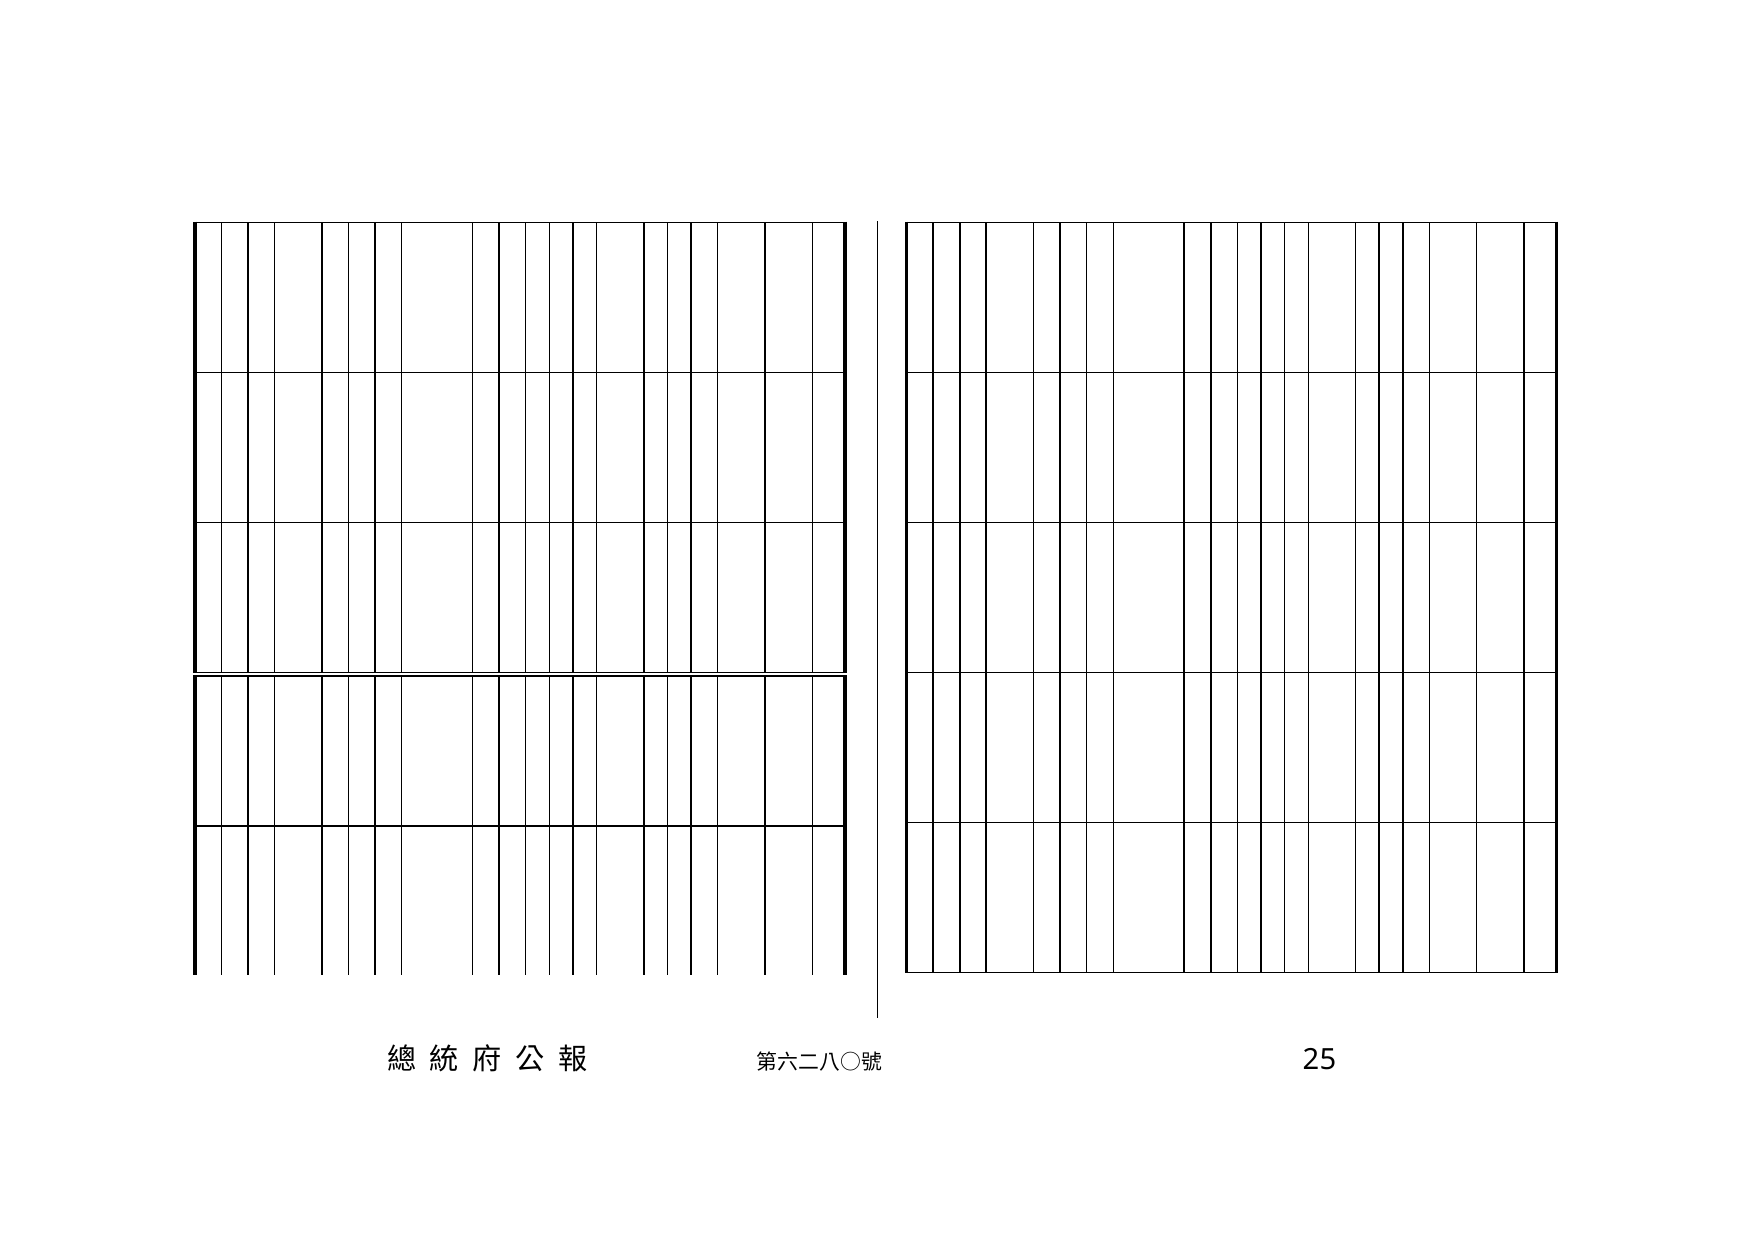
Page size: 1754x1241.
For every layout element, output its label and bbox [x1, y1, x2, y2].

table_cell [1453, 823, 1476, 972]
table_cell [1262, 223, 1284, 372]
table_cell [1161, 223, 1183, 372]
table_cell [1087, 373, 1113, 522]
table_cell [1430, 373, 1453, 522]
table_cell [402, 373, 425, 522]
table_cell [1114, 823, 1137, 972]
table_cell [961, 673, 985, 822]
table_header [692, 677, 717, 825]
table_cell [1238, 673, 1260, 822]
table_cell [908, 523, 932, 672]
table_cell [1453, 223, 1476, 372]
table_cell [574, 827, 596, 975]
table_cell [1380, 223, 1402, 372]
table_cell [1010, 373, 1033, 522]
table_cell [1212, 373, 1237, 522]
table_header [741, 677, 764, 825]
table_cell [718, 523, 741, 672]
table_cell [789, 827, 812, 975]
table_cell [349, 223, 374, 372]
table_cell [1262, 673, 1284, 822]
table_cell [1185, 223, 1210, 372]
table_cell [597, 523, 620, 672]
table_cell [197, 373, 221, 522]
table_cell [692, 523, 717, 672]
table_cell [249, 223, 274, 372]
table_header [402, 677, 425, 825]
table_cell [275, 373, 298, 522]
table_cell [249, 373, 274, 522]
table_cell [766, 373, 789, 522]
table_cell [197, 523, 221, 672]
table_cell [1161, 523, 1183, 672]
table_cell [275, 523, 298, 672]
table_cell [1404, 373, 1429, 522]
table_header [766, 677, 789, 825]
table_cell [987, 223, 1010, 372]
table_cell [1500, 223, 1523, 372]
table_header [275, 677, 298, 825]
table_cell [526, 523, 549, 672]
table_cell [222, 523, 247, 672]
table_cell [1477, 823, 1500, 972]
table_cell [574, 373, 596, 522]
table_cell [1332, 673, 1355, 822]
table_cell [349, 827, 374, 975]
table_header [298, 677, 321, 825]
table_header [349, 677, 374, 825]
table_cell [298, 523, 321, 672]
table_cell [813, 827, 843, 975]
table_cell [668, 827, 690, 975]
table_cell [1061, 823, 1086, 972]
table_cell [574, 223, 596, 372]
table_cell [298, 827, 321, 975]
table_cell [1356, 823, 1378, 972]
table_cell [1238, 223, 1260, 372]
table_cell [1309, 373, 1332, 522]
table_header [813, 677, 843, 825]
table_cell [668, 373, 690, 522]
table_cell [987, 523, 1010, 672]
table_cell [789, 523, 812, 672]
table_cell [1161, 673, 1183, 822]
table_cell [550, 223, 572, 372]
table_cell [1034, 223, 1059, 372]
table_cell [1161, 373, 1183, 522]
table_cell [323, 223, 348, 372]
table_header [222, 677, 247, 825]
table_header [597, 677, 620, 825]
table_cell [1430, 673, 1453, 822]
table_cell [500, 223, 525, 372]
table_cell [645, 373, 667, 522]
table_cell [961, 823, 985, 972]
table_cell [473, 223, 498, 372]
table_cell [1477, 373, 1500, 522]
table_cell [1356, 673, 1378, 822]
table_cell [1404, 223, 1429, 372]
table_cell [1525, 223, 1555, 372]
table_cell [1137, 373, 1161, 522]
table_cell [249, 523, 274, 672]
table_cell [1061, 223, 1086, 372]
table_cell [275, 223, 298, 372]
table_cell [298, 223, 321, 372]
table_cell [550, 373, 572, 522]
table_cell [222, 373, 247, 522]
table_cell [275, 827, 298, 975]
table_cell [766, 827, 789, 975]
table_cell [1285, 373, 1308, 522]
table_cell [1309, 823, 1332, 972]
table_cell [1285, 223, 1308, 372]
table_cell [1525, 673, 1555, 822]
table_cell [1161, 823, 1183, 972]
table_cell [1525, 523, 1555, 672]
table_cell [961, 523, 985, 672]
table_cell [718, 373, 741, 522]
table_cell [766, 523, 789, 672]
table_cell [934, 823, 959, 972]
table_cell [813, 523, 843, 672]
table_cell [500, 373, 525, 522]
table_cell [1010, 223, 1033, 372]
table_cell [1137, 673, 1161, 822]
table_cell [526, 827, 549, 975]
table_cell [197, 827, 221, 975]
table_header [449, 677, 472, 825]
table_cell [298, 373, 321, 522]
table_cell [1185, 673, 1210, 822]
table_cell [597, 373, 620, 522]
table_cell [1332, 373, 1355, 522]
table_cell [908, 223, 932, 372]
table_cell [1061, 523, 1086, 672]
table_cell [1380, 673, 1402, 822]
table_cell [222, 223, 247, 372]
table_cell [789, 223, 812, 372]
table_cell [1087, 823, 1113, 972]
table_cell [668, 223, 690, 372]
table_cell [1087, 673, 1113, 822]
table_cell [1309, 673, 1332, 822]
table_cell [425, 223, 449, 372]
table_cell [718, 223, 741, 372]
table_cell [1477, 523, 1500, 672]
table_cell [1500, 373, 1523, 522]
table_cell [1185, 823, 1210, 972]
table_cell [1453, 523, 1476, 672]
table_cell [550, 523, 572, 672]
table_header [526, 677, 549, 825]
table_cell [1137, 523, 1161, 672]
table_cell [1404, 523, 1429, 672]
table_cell [1285, 823, 1308, 972]
table_header [249, 677, 274, 825]
table_header [550, 677, 572, 825]
table_header [645, 677, 667, 825]
table_cell [500, 827, 525, 975]
table_cell [1087, 223, 1113, 372]
table_cell [1212, 673, 1237, 822]
table_cell [473, 827, 498, 975]
table_cell [526, 373, 549, 522]
table_cell [1477, 673, 1500, 822]
table_cell [692, 827, 717, 975]
table_cell [376, 373, 401, 522]
table_cell [987, 673, 1010, 822]
table_header [718, 677, 741, 825]
table_cell [449, 827, 472, 975]
table_cell [1477, 223, 1500, 372]
table_cell [813, 223, 843, 372]
table_cell [766, 223, 789, 372]
table_cell [1356, 223, 1378, 372]
table_cell [349, 523, 374, 672]
table_cell [620, 373, 643, 522]
table_cell [550, 827, 572, 975]
table_cell [1212, 823, 1237, 972]
table_cell [741, 523, 764, 672]
table_cell [620, 827, 643, 975]
table_cell [961, 373, 985, 522]
table_cell [1262, 373, 1284, 522]
table_cell [718, 827, 741, 975]
table_cell [934, 673, 959, 822]
table_cell [692, 373, 717, 522]
table_cell [323, 827, 348, 975]
table_cell [1380, 523, 1402, 672]
table_cell [376, 827, 401, 975]
table_cell [402, 827, 425, 975]
table_cell [1238, 823, 1260, 972]
table_header [425, 677, 449, 825]
table_cell [1114, 223, 1137, 372]
table_cell [1034, 673, 1059, 822]
table_cell [597, 223, 620, 372]
table_cell [1453, 673, 1476, 822]
table_cell [1430, 223, 1453, 372]
table_cell [1114, 673, 1137, 822]
table_cell [1087, 523, 1113, 672]
table_cell [1137, 823, 1161, 972]
table_cell [473, 373, 498, 522]
table_cell [934, 523, 959, 672]
table_cell [645, 223, 667, 372]
table_cell [449, 223, 472, 372]
table_header [574, 677, 596, 825]
table_cell [1137, 223, 1161, 372]
table_cell [1332, 223, 1355, 372]
table_cell [1212, 523, 1237, 672]
table_cell [449, 523, 472, 672]
table_cell [1114, 373, 1137, 522]
table_cell [620, 223, 643, 372]
table_header [323, 677, 348, 825]
table_cell [1185, 523, 1210, 672]
table_cell [1061, 373, 1086, 522]
table_cell [1262, 823, 1284, 972]
table_cell [1034, 823, 1059, 972]
table_cell [1500, 523, 1523, 672]
table_cell [668, 523, 690, 672]
table_cell [376, 223, 401, 372]
table_cell [323, 373, 348, 522]
table_cell [1430, 823, 1453, 972]
table_cell [402, 523, 425, 672]
table_header [668, 677, 690, 825]
table_cell [1061, 673, 1086, 822]
table_cell [741, 373, 764, 522]
table_cell [620, 523, 643, 672]
table_cell [249, 827, 274, 975]
table_cell [645, 827, 667, 975]
table_cell [1010, 523, 1033, 672]
table_header [197, 677, 221, 825]
table_cell [1034, 523, 1059, 672]
table_cell [987, 823, 1010, 972]
table_cell [1356, 373, 1378, 522]
table_cell [402, 223, 425, 372]
table_cell [425, 373, 449, 522]
table_cell [1285, 673, 1308, 822]
table_cell [692, 223, 717, 372]
table_cell [741, 223, 764, 372]
table_cell [1309, 223, 1332, 372]
table_cell [449, 373, 472, 522]
table_cell [1500, 823, 1523, 972]
table_cell [1525, 823, 1555, 972]
table_header [500, 677, 525, 825]
table_cell [934, 373, 959, 522]
table_cell [526, 223, 549, 372]
table_header [376, 677, 401, 825]
table_cell [1238, 523, 1260, 672]
table_cell [1010, 673, 1033, 822]
table_cell [1332, 823, 1355, 972]
table_cell [1034, 373, 1059, 522]
table_cell [1453, 373, 1476, 522]
table_cell [1285, 523, 1308, 672]
table_cell [1430, 523, 1453, 672]
table_cell [934, 223, 959, 372]
table_cell [1404, 673, 1429, 822]
table_cell [1500, 673, 1523, 822]
table_cell [1238, 373, 1260, 522]
table_cell [473, 523, 498, 672]
table_cell [323, 523, 348, 672]
table_cell [574, 523, 596, 672]
table_cell [813, 373, 843, 522]
table_cell [1309, 523, 1332, 672]
table_cell [500, 523, 525, 672]
table_cell [376, 523, 401, 672]
table_cell [961, 223, 985, 372]
table_cell [908, 673, 932, 822]
table_cell [741, 827, 764, 975]
table_cell [425, 827, 449, 975]
table_cell [987, 373, 1010, 522]
table_header [473, 677, 498, 825]
table_cell [1356, 523, 1378, 672]
table_cell [908, 373, 932, 522]
table_cell [222, 827, 247, 975]
table_cell [908, 823, 932, 972]
table_cell [1380, 823, 1402, 972]
table_cell [597, 827, 620, 975]
table_cell [197, 223, 221, 372]
table_cell [1114, 523, 1137, 672]
table_cell [1262, 523, 1284, 672]
table_cell [425, 523, 449, 672]
table_cell [789, 373, 812, 522]
table_cell [1380, 373, 1402, 522]
table_cell [1185, 373, 1210, 522]
table_cell [1525, 373, 1555, 522]
table_cell [1332, 523, 1355, 672]
table_cell [1404, 823, 1429, 972]
table_cell [1010, 823, 1033, 972]
table_cell [645, 523, 667, 672]
table_header [789, 677, 812, 825]
table_cell [1212, 223, 1237, 372]
table_header [620, 677, 643, 825]
table_cell [349, 373, 374, 522]
